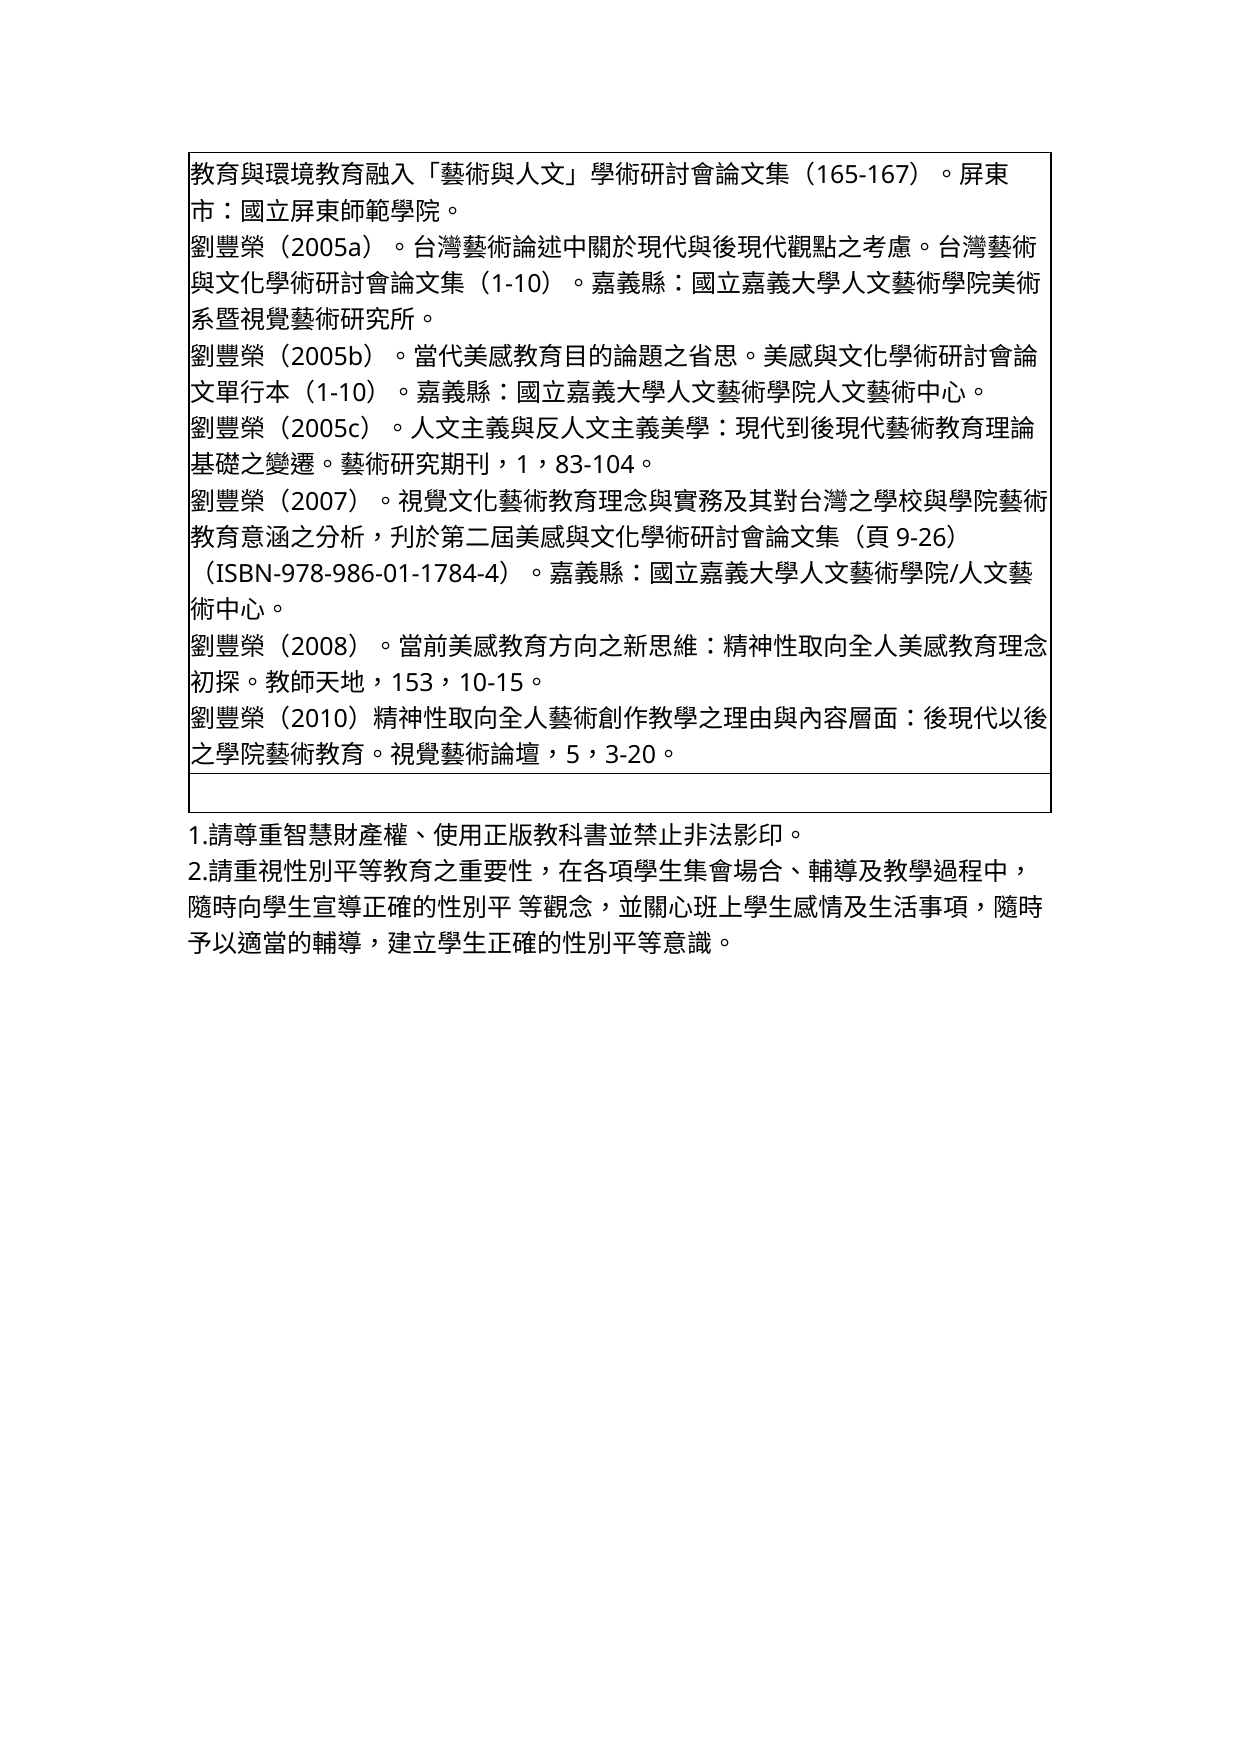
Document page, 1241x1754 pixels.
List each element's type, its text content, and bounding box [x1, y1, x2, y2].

table_cell [190, 774, 1050, 812]
table_cell 教育與環境教育融入「藝術與人文」學術研討會論文集（165-167）。屏東市：國立屏東師範學院。 劉豐榮（2005a）。台灣藝術論述中關於現代與後現代觀點之考慮。台灣藝術與文化學術研討會論文集（1-10）。嘉義縣：國立嘉義大學人文藝術學院美術系暨視覺藝術研究所。 劉豐榮（2005b）。當代美感教育目的論題之省思。美感與文化學術研討會論文單行本（1-10）。嘉義縣：國立嘉義大學人文藝術學院人文藝術中心。 劉豐榮（2005c）。人文主義與反人文主義美學：現代到後現代藝術教育理論基礎之變遷。藝術研究期刊，1，83-104。 劉豐榮（2007）。視覺文化藝術教育理念與實務及其對台灣之學校與學院藝術教育意涵之分析，刋於第二屆美感與文化學術研討會論文集（頁9-26）（ISBN-978-986-01-1784-4）。嘉義縣：國立嘉義大學人文藝術學院/人文藝術中心。 劉豐榮（2008）。當前美感教育方向之新思維：精神性取向全人美感教育理念初探。教師天地，153，10-15。 劉豐榮（2010）精神性取向全人藝術創作教學之理由與內容層面：後現代以後之學院藝術教育。視覺藝術論壇，5，3-20。 [190, 153, 1050, 773]
text 1.請尊重智慧財產權、使用正版教科書並禁止非法影印。 2.請重視性別平等教育之重要性，在各項學生集會場合、輔導及教學過程中，隨時向學生宣導正確的性別平 等觀念，並關心班上學生感情及生活事項，隨時予以適當的輔導，建立學生正確的性別平等意識。 [187, 815, 1053, 960]
